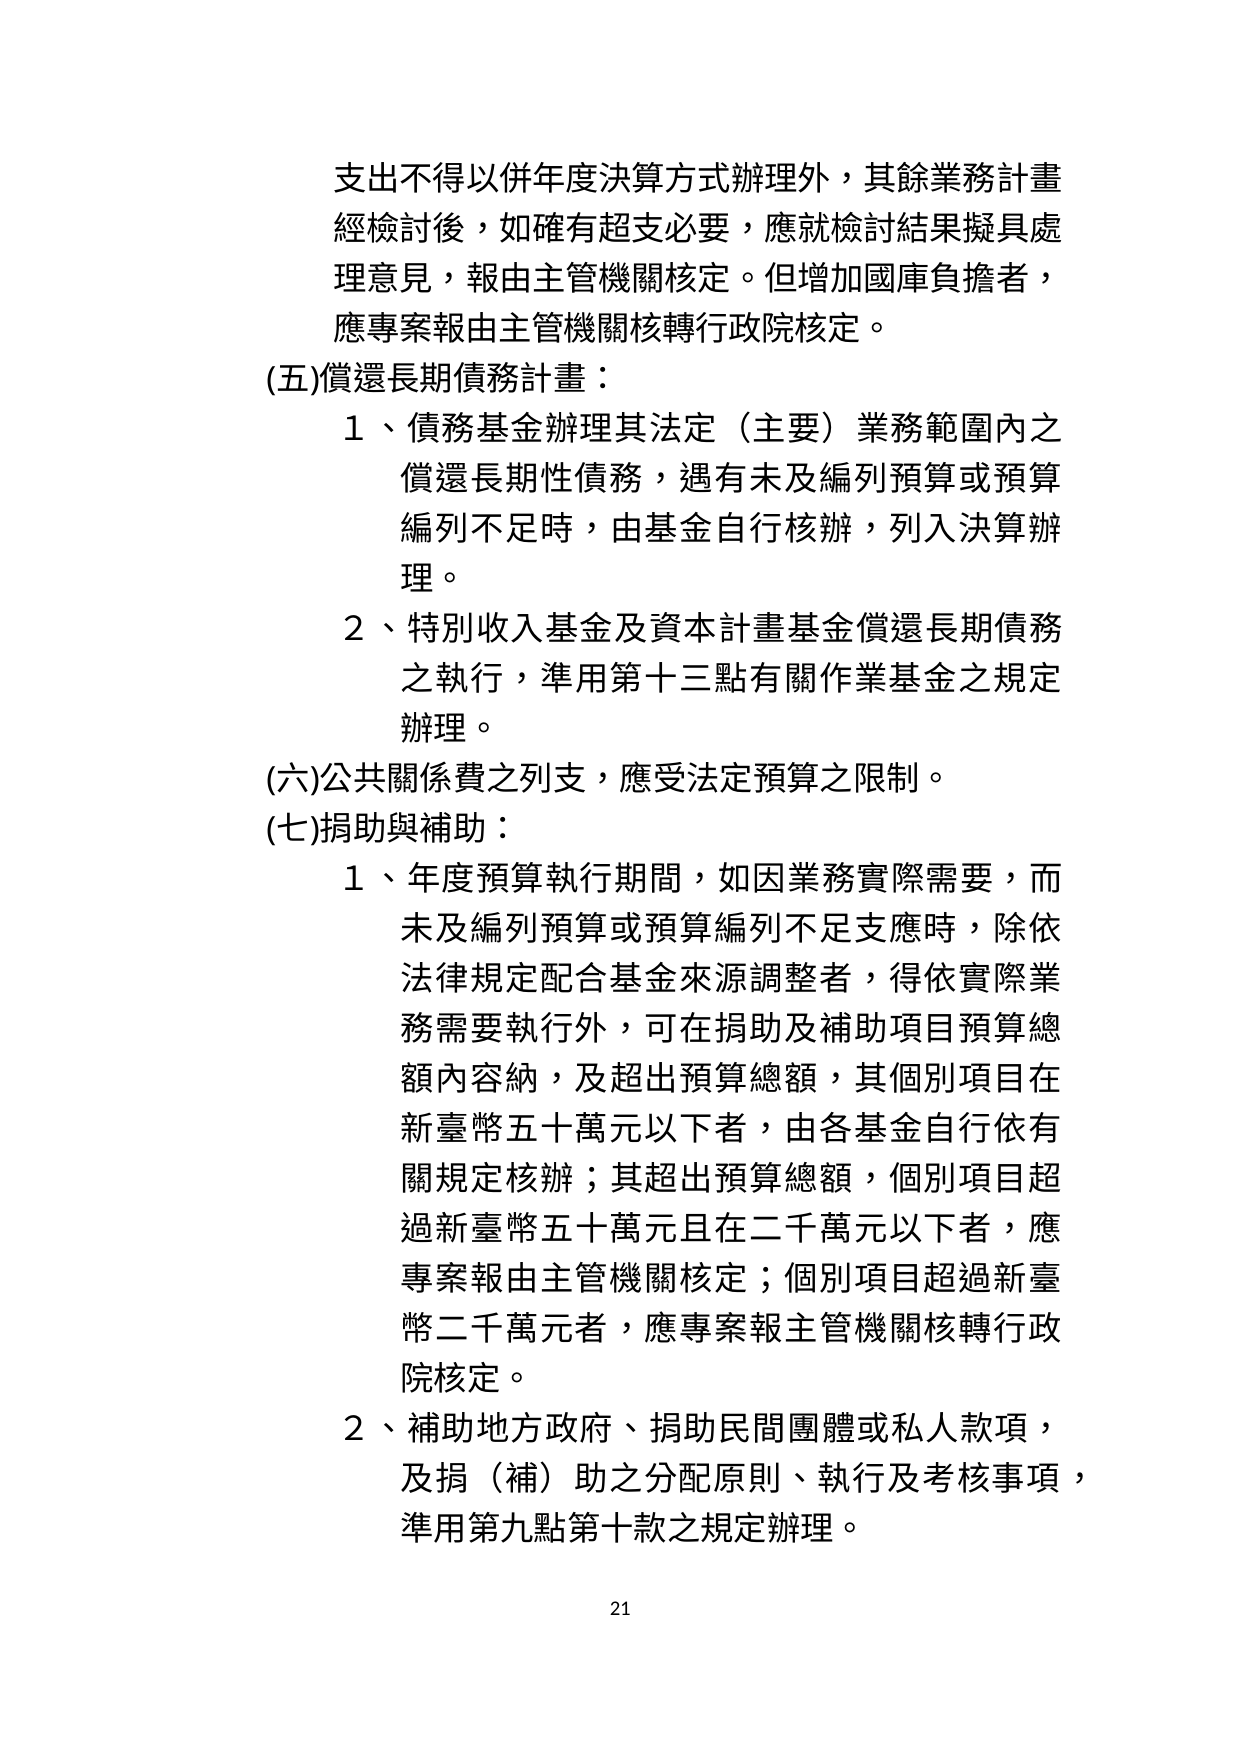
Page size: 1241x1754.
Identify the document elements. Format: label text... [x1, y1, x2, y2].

text 支出不得以併年度決算方式辦理外，其餘業務計畫經檢討後，如確有超支必要，應就檢討結果擬具處理意見，報由主管機關核定。但增加國庫負擔者，應專案報由主管機關核轉行政院核定。 [266, 150, 1063, 350]
text ２、特別收入基金及資本計畫基金償還長期債務之執行，準用第十三點有關作業基金之規定辦理。 [338, 600, 1063, 750]
text ２、補助地方政府、捐助民間團體或私人款項，及捐（補）助之分配原則、執行及考核事項，準用第九點第十款之規定辦理。 [338, 1400, 1063, 1550]
text (五)償還長期債務計畫： [266, 350, 1063, 400]
text (六)公共關係費之列支，應受法定預算之限制。 [266, 750, 1063, 800]
text １、債務基金辦理其法定（主要）業務範圍內之償還長期性債務，遇有未及編列預算或預算編列不足時，由基金自行核辦，列入決算辦理。 [338, 400, 1063, 600]
text １、年度預算執行期間，如因業務實際需要，而未及編列預算或預算編列不足支應時，除依法律規定配合基金來源調整者，得依實際業務需要執行外，可在捐助及補助項目預算總額內容納，及超出預算總額，其個別項目在新臺幣五十萬元以下者，由各基金自行依有關規定核辦；其超出預算總額，個別項目超過新臺幣五十萬元且在二千萬元以下者，應專案報由主管機關核定；個別項目超過新臺幣二千萬元者，應專案報主管機關核轉行政院核定。 [338, 850, 1063, 1400]
text (七)捐助與補助： [266, 800, 1063, 850]
